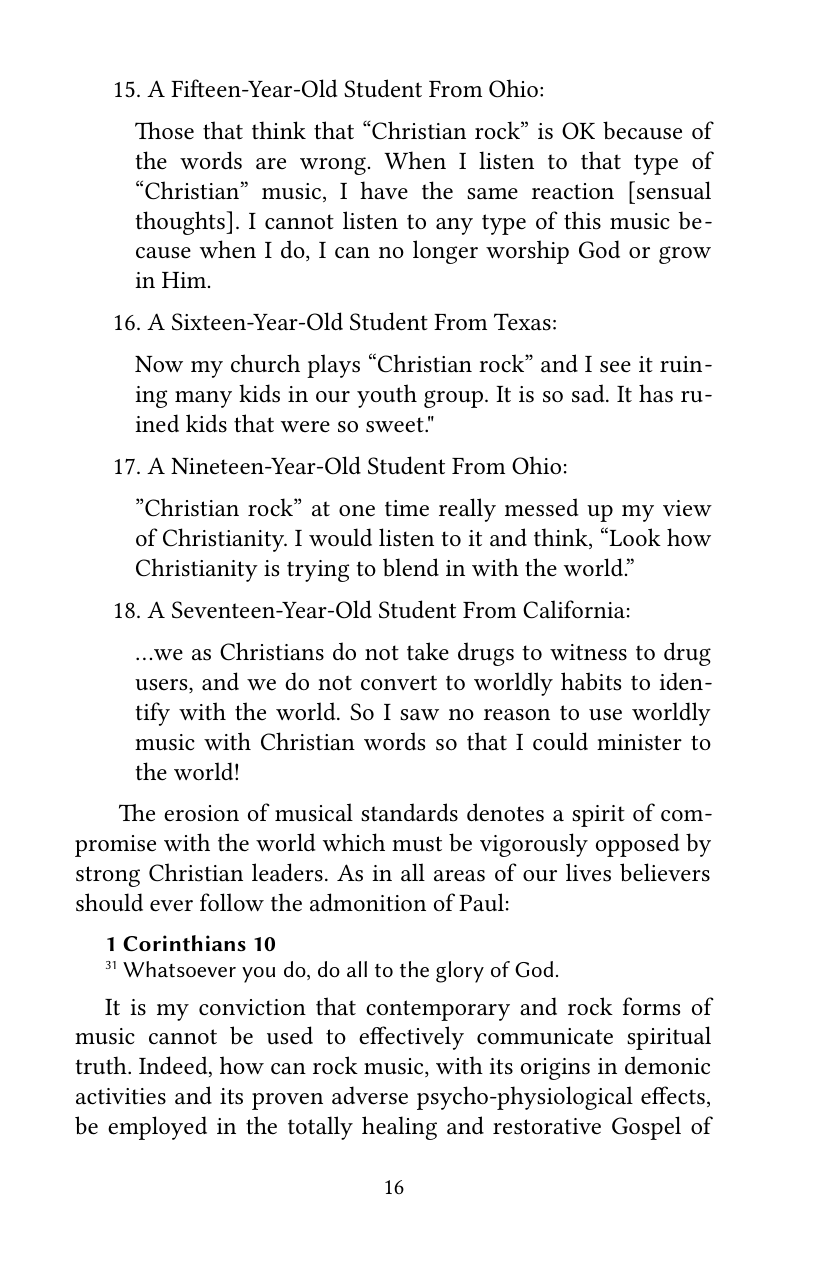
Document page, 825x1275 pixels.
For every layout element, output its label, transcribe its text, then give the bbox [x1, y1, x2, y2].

text 1 Corinthians 10 [105, 931, 712, 957]
list A Sixteen-Year-Old Student From Texas: [112, 308, 712, 337]
list Those that think that “Christian rock” is OK because of the words are wrong. When I listen to that type of “Christian” music, I have the same reaction [sensual thoughts]. I cannot listen to any type of this music be­cause when I do, I can no longer worship God or grow in Him. [112, 117, 712, 295]
list A Seventeen-Year-Old Student From California: [112, 596, 712, 624]
list ...we as Christians do not take drugs to witness to drug users, and we do not convert to worldly habits to iden­tify with the world. So I saw no reason to use worldly music with Christian words so that I could minister to the world! [112, 638, 712, 786]
list A Fifteen-Year-Old Student From Ohio: [112, 75, 712, 103]
text 31 Whatsoever you do, do all to the glory of God. [105, 957, 682, 983]
text The erosion of musical standards denotes a spirit of com­promise with the world which must be vigorously opposed by strong Christian leaders. As in all areas of our lives believers should ever follow the admonition of Paul: [75, 799, 712, 918]
list A Nineteen-Year-Old Student From Ohio: [112, 452, 712, 481]
text It is my conviction that contemporary and rock forms of music cannot be used to effectively communicate spiritual truth. Indeed, how can rock music, with its origins in demonic activities and its proven adverse psycho-physiological effects, be employed in the totally healing and restorative Gospel of [75, 992, 712, 1141]
list ”Christian rock” at one time really messed up my view of Christianity. I would listen to it and think, “Look how Christianity is trying to blend in with the world.” [112, 494, 712, 582]
list Now my church plays “Christian rock” and I see it ruin­ing many kids in our youth group. It is so sad. It has ru­ined kids that were so sweet." [112, 350, 712, 439]
